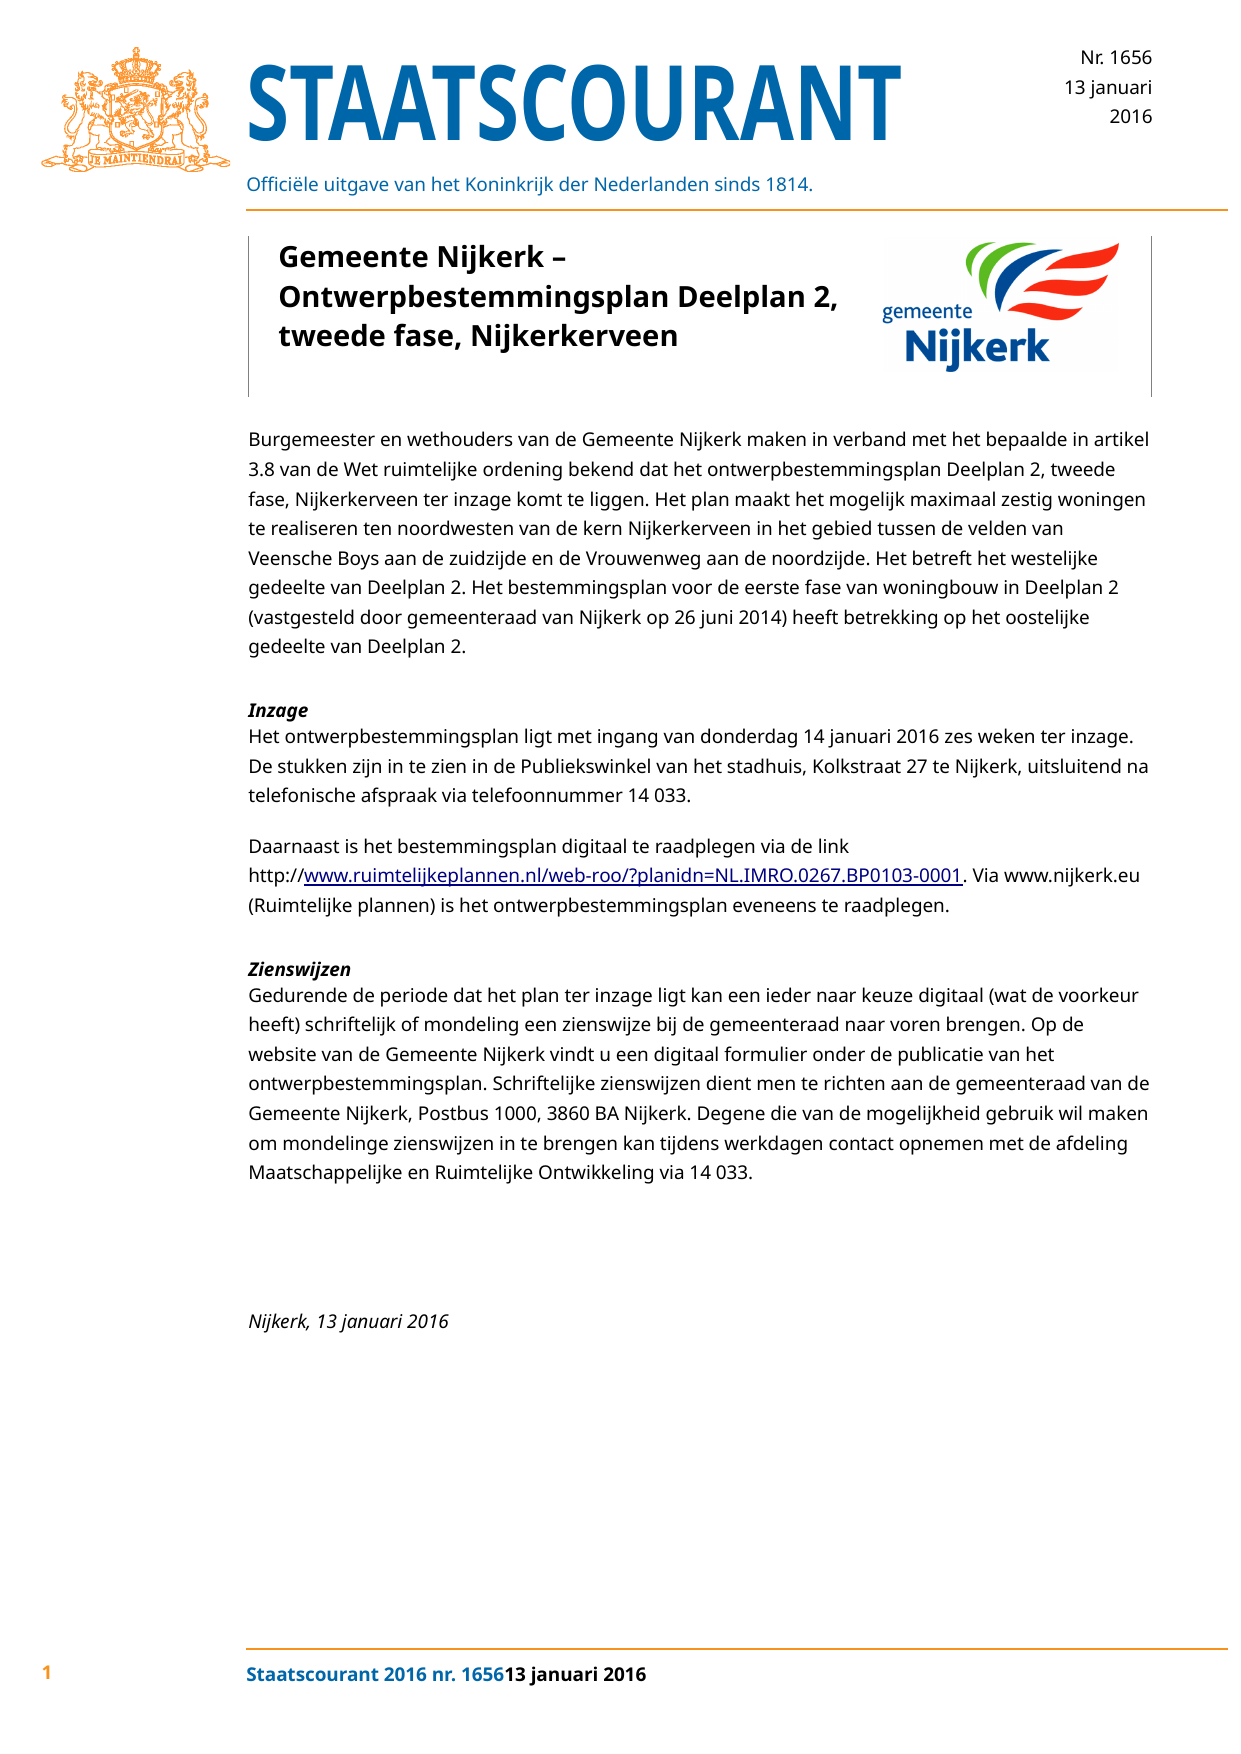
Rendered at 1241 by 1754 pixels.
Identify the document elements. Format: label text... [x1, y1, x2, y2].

text Zienswijzen [248, 956, 1152, 982]
table_header Gemeente Nijkerk –Ontwerpbestemmingsplan Deelplan 2, tweede fase, Nijkerkerveen [249, 236, 850, 397]
picture [882, 236, 1119, 372]
text Inzage [248, 698, 1152, 723]
text Nijkerk, 13 januari 2016 [248, 1308, 1152, 1334]
table_header [850, 236, 1151, 397]
picture [41, 47, 231, 172]
text Burgemeester en wethouders van de Gemeente Nijkerk maken in verband met het bepaalde in artikel 3.8 van de Wet ruimtelijke ordening bekend dat het ontwerpbestemmingsplan Deelplan 2, tweede fase, Nijkerkerveen ter inzage komt te liggen. Het plan maakt het mogelijk maximaal zestig woningen te realiseren ten noordwesten van de kern Nijkerkerveen in het gebied tussen de velden van Veensche Boys aan de zuidzijde en de Vrouwenweg aan de noordzijde. Het betreft het westelijke gedeelte van Deelplan 2. Het bestemmingsplan voor de eerste fase van woningbouw in Deelplan 2 (vastgesteld door gemeenteraad van Nijkerk op 26 juni 2014) heeft betrekking op het oostelijke gedeelte van Deelplan 2. [248, 427, 1152, 659]
text Gedurende de periode dat het plan ter inzage ligt kan een ieder naar keuze digitaal (wat de voorkeur heeft) schriftelijk of mondeling een zienswijze bij de gemeenteraad naar voren brengen. Op de website van de Gemeente Nijkerk vindt u een digitaal formulier onder de publicatie van het ontwerpbestemmingsplan. Schriftelijke zienswijzen dient men te richten aan de gemeenteraad van de Gemeente Nijkerk, Postbus 1000, 3860 BA Nijkerk. Degene die van de mogelijkheid gebruik wil maken om mondelinge zienswijzen in te brengen kan tijdens werkdagen contact opnemen met de afdeling Maatschappelijke en Ruimtelijke Ontwikkeling via 14 033. [248, 982, 1152, 1185]
text Daarnaast is het bestemmingsplan digitaal te raadplegen via de link http://www.ruimtelijkeplannen.nl/web-roo/?planidn=NL.IMRO.0267.BP0103-0001. Via www.nijkerk.eu (Ruimtelijke plannen) is het ontwerpbestemmingsplan eveneens te raadplegen. [248, 833, 1152, 918]
text Het ontwerpbestemmingsplan ligt met ingang van donderdag 14 januari 2016 zes weken ter inzage. De stukken zijn in te zien in de Publiekswinkel van het stadhuis, Kolkstraat 27 te Nijkerk, uitsluitend na telefonische afspraak via telefoonnummer 14 033. [248, 723, 1152, 808]
